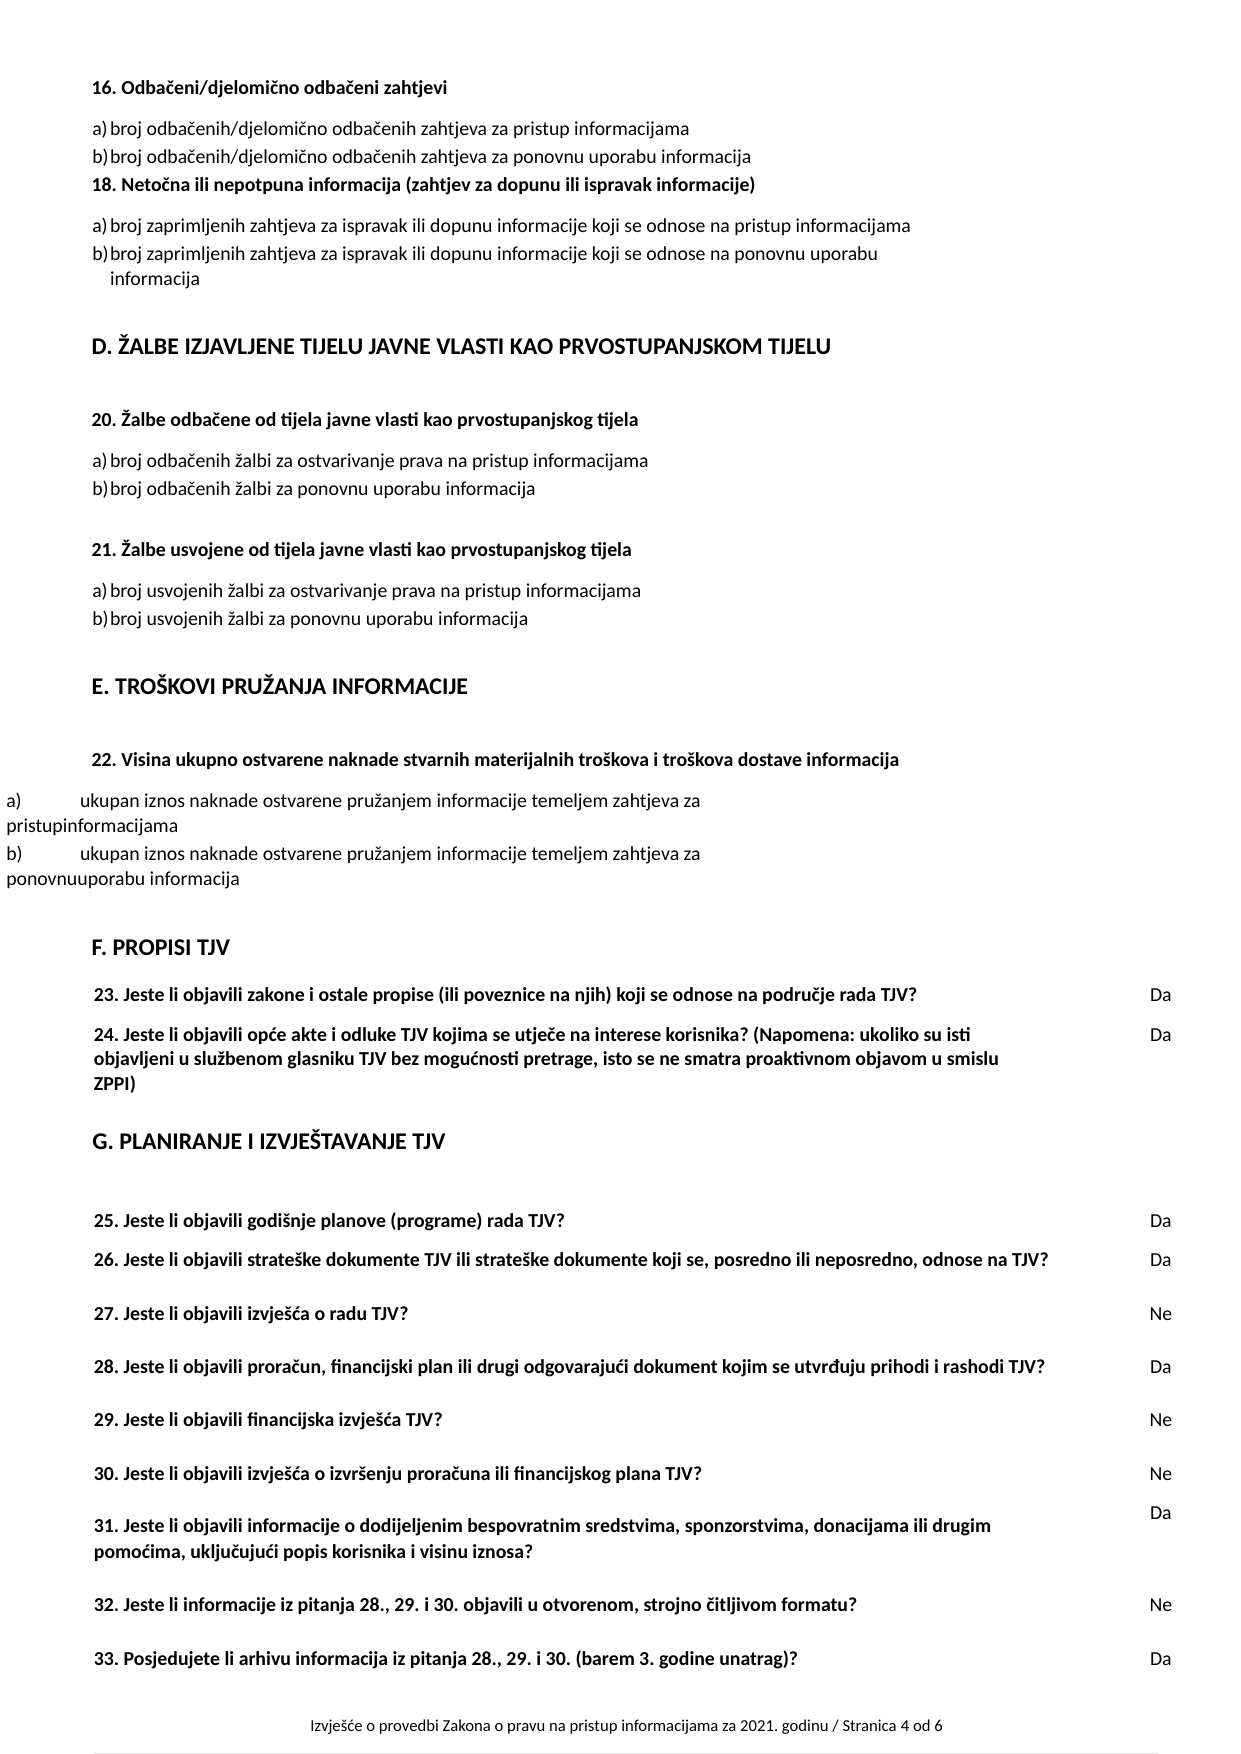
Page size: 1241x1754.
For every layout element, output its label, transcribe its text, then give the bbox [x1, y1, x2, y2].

subtitle 20. Žalbe odbačene od tijela javne vlasti kao prvostupanjskog tijela [91, 407, 1172, 431]
subtitle 16. Odbačeni/djelomično odbačeni zahtjevi [91, 75, 1172, 99]
list broj zaprimljenih zahtjeva za ispravak ili dopunu informacije koji se odnose na ponovnu uporabu informacija [92, 241, 956, 290]
subtitle E. TROŠKOVI PRUŽANJA INFORMACIJE [91, 671, 1172, 700]
table_cell Da [1149, 1500, 1172, 1578]
list broj odbačenih/djelomično odbačenih zahtjeva za pristup informacijama [92, 116, 956, 140]
subtitle 22. Visina ukupno ostvarene naknade stvarnih materijalnih troškova i troškova dostave informacija [91, 747, 1172, 771]
subtitle 21. Žalbe usvojene od tijela javne vlasti kao prvostupanjskog tijela [91, 537, 1172, 561]
table_cell 27. Jeste li objavili izvješća o radu TJV? [92, 1287, 1149, 1340]
list broj odbačenih/djelomično odbačenih zahtjeva za ponovnu uporabu informacija [92, 144, 956, 168]
table_cell Ne [1149, 1287, 1172, 1340]
list broj odbačenih žalbi za ostvarivanje prava na pristup informacijama [92, 448, 956, 472]
list ukupan iznos naknade ostvarene pružanjem informacije temeljem zahtjeva za ponovnuuporabu informacija [6, 841, 781, 890]
table_cell 26. Jeste li objavili strateške dokumente TJV ili strateške dokumente koji se, posredno ili neposredno, odnose na TJV? [92, 1234, 1149, 1287]
list broj usvojenih žalbi za ponovnu uporabu informacija [92, 606, 956, 630]
table_cell Da [1149, 1169, 1172, 1233]
list ukupan iznos naknade ostvarene pružanjem informacije temeljem zahtjeva za pristupinformacijama [6, 788, 781, 837]
table_cell 32. Jeste li informacije iz pitanja 28., 29. i 30. objavili u otvorenom, strojno čitljivom formatu? [92, 1579, 1149, 1632]
subtitle 18. Netočna ili nepotpuna informacija (zahtjev za dopunu ili ispravak informacije) [91, 172, 1172, 196]
list broj usvojenih žalbi za ostvarivanje prava na pristup informacijama [92, 578, 956, 602]
table_cell Da [1149, 1022, 1172, 1168]
table_cell Ne [1149, 1394, 1172, 1447]
table_cell Ne [1149, 1579, 1172, 1632]
table_cell 25. Jeste li objavili godišnje planove (programe) rada TJV? [92, 1169, 1149, 1233]
table_cell Ne [1149, 1447, 1172, 1500]
subtitle F. PROPISI TJV [91, 932, 1172, 961]
table_cell 29. Jeste li objavili financijska izvješća TJV? [92, 1394, 1149, 1447]
table_cell 28. Jeste li objavili proračun, financijski plan ili drugi odgovarajući dokument kojim se utvrđuju prihodi i rashodi TJV? [92, 1340, 1149, 1393]
table_cell Da [1149, 1234, 1172, 1287]
table_header 23. Jeste li objavili zakone i ostale propise (ili poveznice na njih) koji se odnose na područje rada TJV? [92, 982, 1149, 1022]
list broj odbačenih žalbi za ponovnu uporabu informacija [92, 476, 956, 500]
table_cell Da [1149, 1632, 1172, 1685]
table_header Da [1149, 982, 1172, 1022]
list broj zaprimljenih zahtjeva za ispravak ili dopunu informacije koji se odnose na pristup informacijama [92, 213, 956, 237]
table_cell 31. Jeste li objavili informacije o dodijeljenim bespovratnim sredstvima, sponzorstvima, donacijama ili drugim pomoćima, uključujući popis korisnika i visinu iznosa? [92, 1500, 1149, 1578]
table_cell 33. Posjedujete li arhivu informacija iz pitanja 28., 29. i 30. (barem 3. godine unatrag)? [92, 1632, 1149, 1685]
table_cell 30. Jeste li objavili izvješća o izvršenju proračuna ili financijskog plana TJV? [92, 1447, 1149, 1500]
table_cell 24. Jeste li objavili opće akte i odluke TJV kojima se utječe na interese korisnika? (Napomena: ukoliko su isti objavljeni u službenom glasniku TJV bez mogućnosti pretrage, isto se ne smatra proaktivnom objavom u smislu ZPPI) G. PLANIRANJE I IZVJEŠTAVANJE TJV [92, 1022, 1149, 1168]
table_cell Da [1149, 1340, 1172, 1393]
subtitle D. ŽALBE IZJAVLJENE TIJELU JAVNE VLASTI KAO PRVOSTUPANJSKOM TIJELU [91, 331, 1172, 361]
